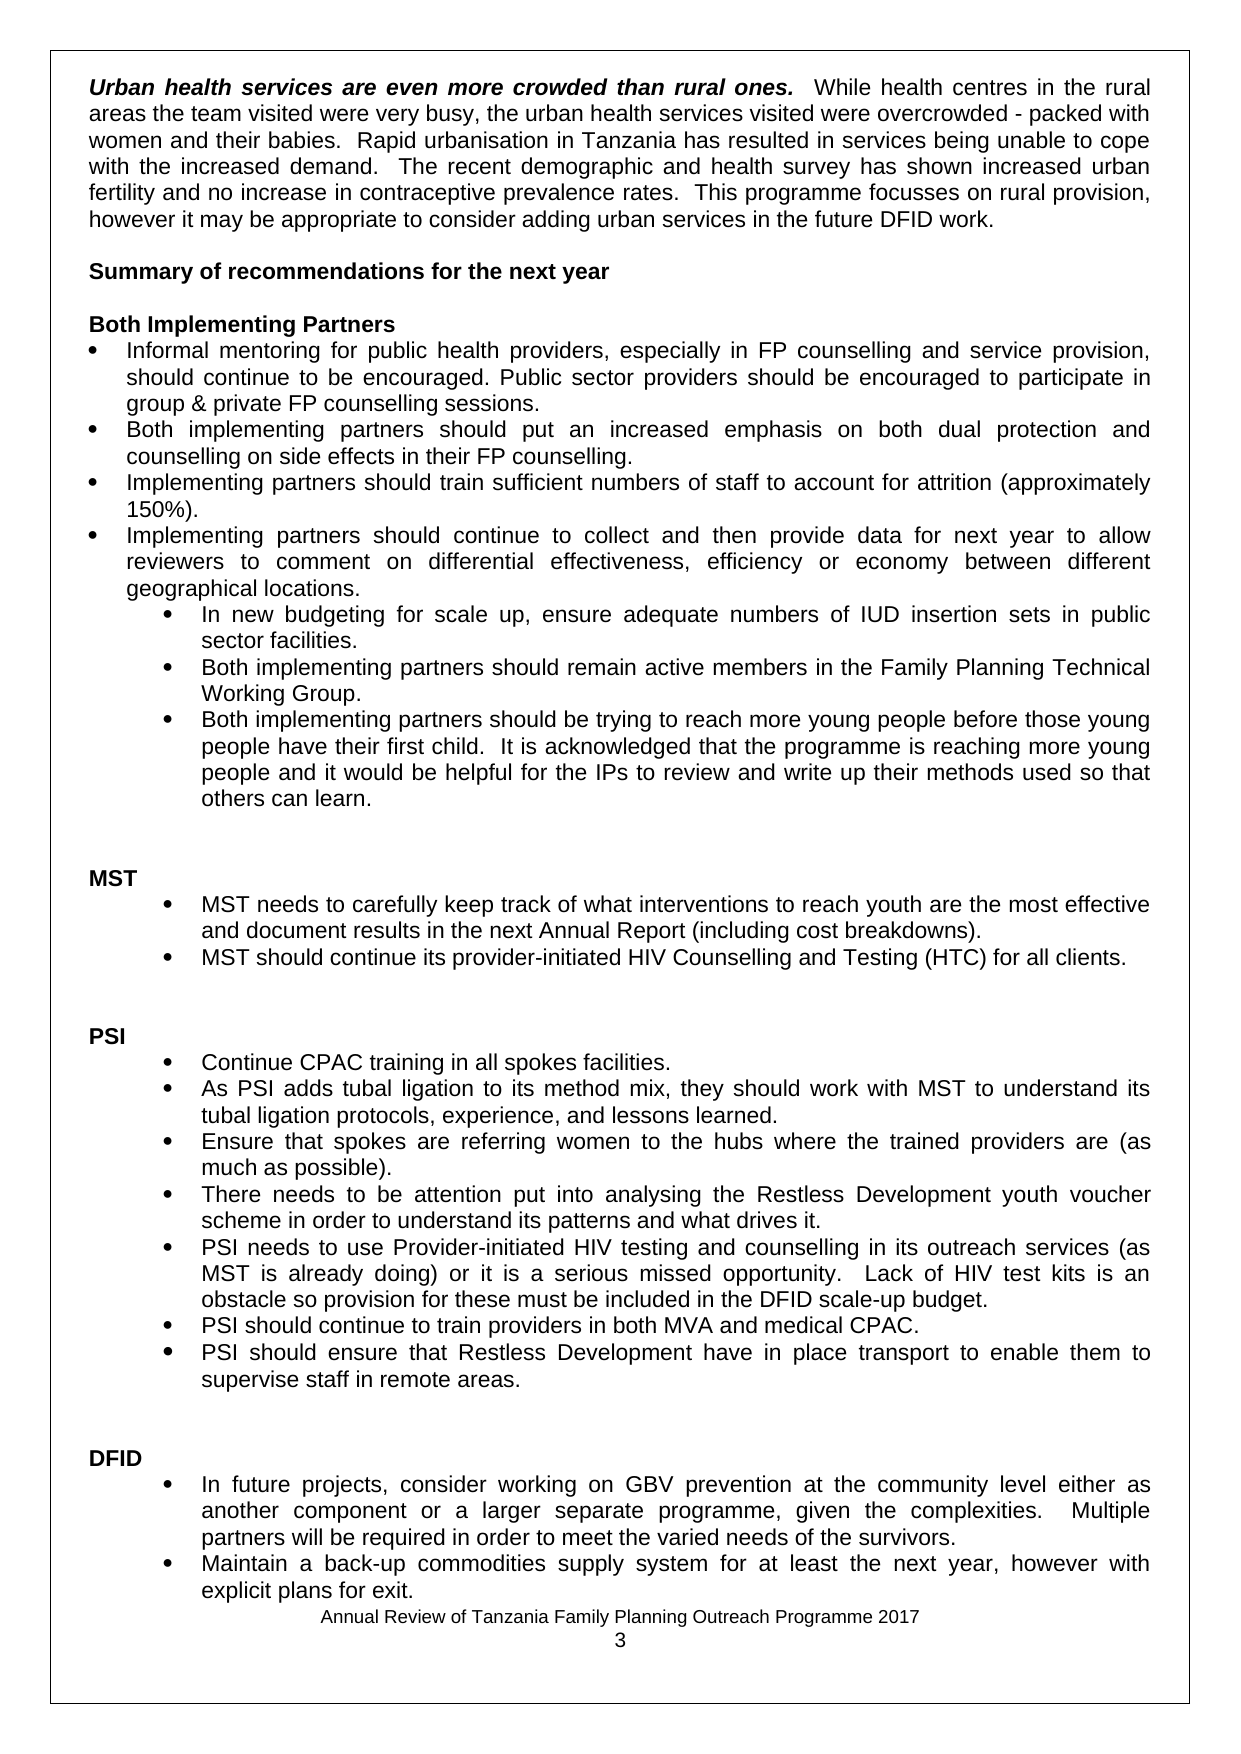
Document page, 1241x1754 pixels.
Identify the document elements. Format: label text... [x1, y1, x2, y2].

list In new budgeting for scale up, ensure adequate numbers of IUD insertion sets in public sector facilities. [164, 601, 1152, 654]
list PSI should continue to train providers in both MVA and medical CPAC. [164, 1312, 1152, 1339]
list Both implementing partners should remain active members in the Family Planning Technical Working Group. [164, 654, 1152, 706]
text DFID [89, 1445, 1152, 1471]
text MST [89, 864, 1152, 891]
text Both Implementing Partners [89, 311, 1152, 337]
list PSI needs to use Provider-initiated HIV testing and counselling in its outreach services (as MST is already doing) or it is a serious missed opportunity. Lack of HIV test kits is an obstacle so provision for these must be included in the DFID scale-up budget. [164, 1233, 1152, 1312]
list Ensure that spokes are referring women to the hubs where the trained providers are (as much as possible). [164, 1128, 1152, 1181]
text Summary of recommendations for the next year [89, 258, 1152, 285]
list Informal mentoring for public health providers, especially in FP counselling and service provision, should continue to be encouraged. Public sector providers should be encouraged to participate in group & private FP counselling sessions. [89, 337, 1152, 416]
list Implementing partners should continue to collect and then provide data for next year to allow reviewers to comment on differential effectiveness, efficiency or economy between different geographical locations. [89, 522, 1152, 601]
list Both implementing partners should be trying to reach more young people before those young people have their first child. It is acknowledged that the programme is reaching more young people and it would be helpful for the IPs to review and write up their methods used so that others can learn. [164, 706, 1152, 812]
list MST should continue its provider-initiated HIV Counselling and Testing (HTC) for all clients. [164, 943, 1152, 970]
list PSI should ensure that Restless Development have in place transport to enable them to supervise staff in remote areas. [164, 1339, 1152, 1392]
text PSI [89, 1023, 1152, 1049]
list In future projects, consider working on GBV prevention at the community level either as another component or a larger separate programme, given the complexities. Multiple partners will be required in order to meet the varied needs of the survivors. [164, 1471, 1152, 1550]
list Both implementing partners should put an increased emphasis on both dual protection and counselling on side effects in their FP counselling. [89, 416, 1152, 469]
text Urban health services are even more crowded than rural ones. While health centres in the rural areas the team visited were very busy, the urban health services visited were overcrowded - packed with women and their babies. Rapid urbanisation in Tanzania has resulted in services being unable to cope with the increased demand. The recent demographic and health survey has shown increased urban fertility and no increase in contraceptive prevalence rates. This programme focusses on rural provision, however it may be appropriate to consider adding urban services in the future DFID work. [89, 74, 1152, 232]
list Implementing partners should train sufficient numbers of staff to account for attrition (approximately 150%). [89, 469, 1152, 522]
list As PSI adds tubal ligation to its method mix, they should work with MST to understand its tubal ligation protocols, experience, and lessons learned. [164, 1075, 1152, 1128]
list Continue CPAC training in all spokes facilities. [164, 1049, 1152, 1075]
list MST needs to carefully keep track of what interventions to reach youth are the most effective and document results in the next Annual Report (including cost breakdowns). [164, 891, 1152, 943]
list Maintain a back-up commodities supply system for at least the next year, however with explicit plans for exit. [164, 1550, 1152, 1603]
list There needs to be attention put into analysing the Restless Development youth voucher scheme in order to understand its patterns and what drives it. [164, 1181, 1152, 1233]
